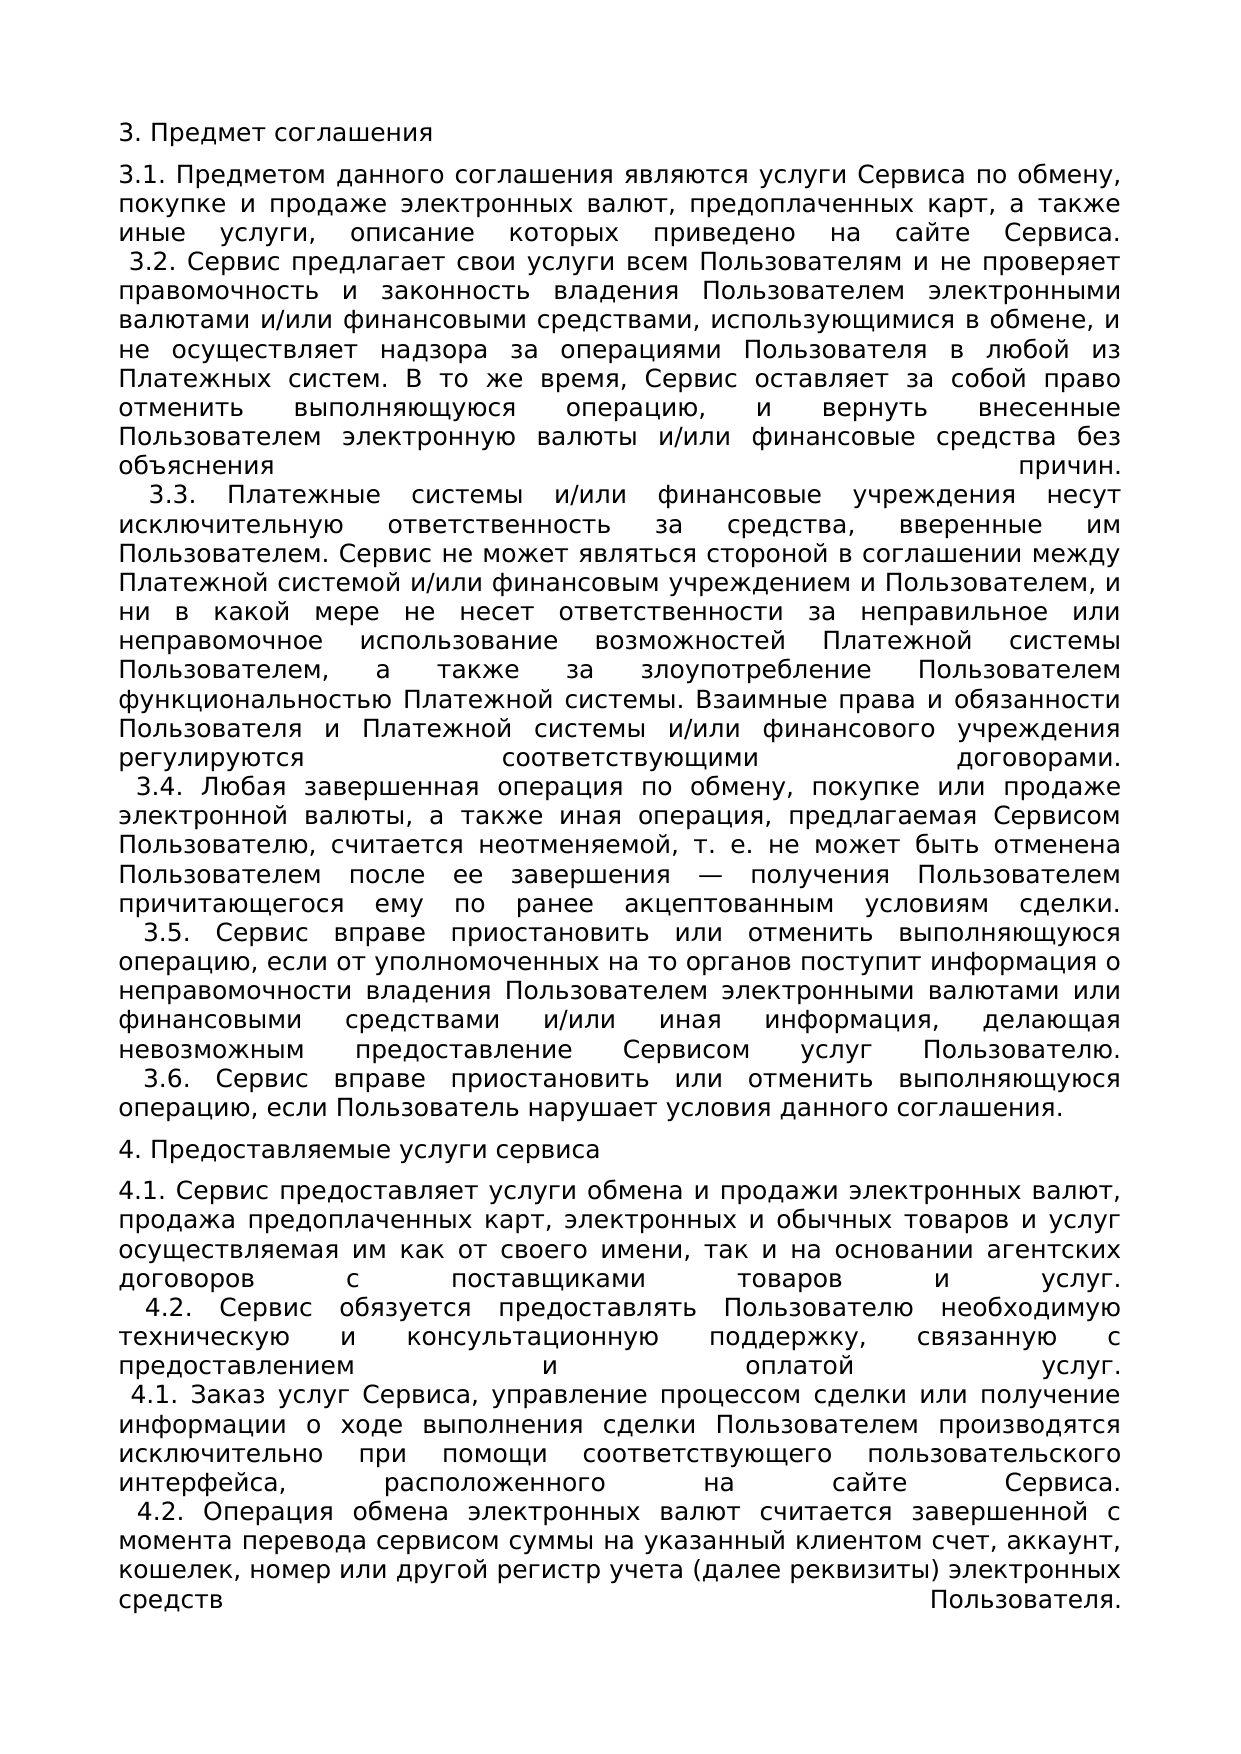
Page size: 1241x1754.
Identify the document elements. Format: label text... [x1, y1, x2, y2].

text 3.1. Предметом данного соглашения являются услуги Сервиса по обмену, покупке и продаже электронных валют, предоплаченных карт, а также иные услуги, описание которых приведено на сайте Сервиса. 3.2. Сервис предлагает свои услуги всем Пользователям и не проверяет правомочность и законность владения Пользователем электронными валютами и/или финансовыми средствами, использующимися в обмене, и не осуществляет надзора за операциями Пользователя в любой из Платежных систем. В то же время, Сервис оставляет за собой право отменить выполняющуюся операцию, и вернуть внесенные Пользователем электронную валюты и/или финансовые средства без объяснения причин. 3.3. Платежные системы и/или финансовые учреждения несут исключительную ответственность за средства, вверенные им Пользователем. Сервис не может являться стороной в соглашении между Платежной системой и/или финансовым учреждением и Пользователем, и ни в какой мере не несет ответственности за неправильное или неправомочное использование возможностей Платежной системы Пользователем, а также за злоупотребление Пользователем функциональностью Платежной системы. Взаимные права и обязанности Пользователя и Платежной системы и/или финансового учреждения регулируются соответствующими договорами. 3.4. Любая завершенная операция по обмену, покупке или продаже электронной валюты, а также иная операция, предлагаемая Сервисом Пользователю, считается неотменяемой, т. е. не может быть отменена Пользователем после ее завершения — получения Пользователем причитающегося ему по ранее акцептованным условиям сделки. 3.5. Сервис вправе приостановить или отменить выполняющуюся операцию, если от уполномоченных на то органов поступит информация о неправомочности владения Пользователем электронными валютами или финансовыми средствами и/или иная информация, делающая невозможным предоставление Сервисом услуг Пользователю. 3.6. Сервис вправе приостановить или отменить выполняющуюся операцию, если Пользователь нарушает условия данного соглашения. [118, 160, 1122, 1122]
text 4.1. Сервис предоставляет услуги обмена и продажи электронных валют, продажа предоплаченных карт, электронных и обычных товаров и услуг осуществляемая им как от своего имени, так и на основании агентских договоров с поставщиками товаров и услуг. 4.2. Сервис обязуется предоставлять Пользователю необходимую техническую и консультационную поддержку, связанную с предоставлением и оплатой услуг. 4.1. Заказ услуг Сервиса, управление процессом сделки или получение информации о ходе выполнения сделки Пользователем производятся исключительно при помощи соответствующего пользовательского интерфейса, расположенного на сайте Сервиса. 4.2. Операция обмена электронных валют считается завершенной с момента перевода сервисом суммы на указанный клиентом счет, аккаунт, кошелек, номер или другой регистр учета (далее реквизиты) электронных средств Пользователя. [118, 1176, 1122, 1614]
text 3. Предмет соглашения [118, 118, 1122, 147]
text 4. Предоставляемые услуги сервиса [118, 1135, 1122, 1164]
